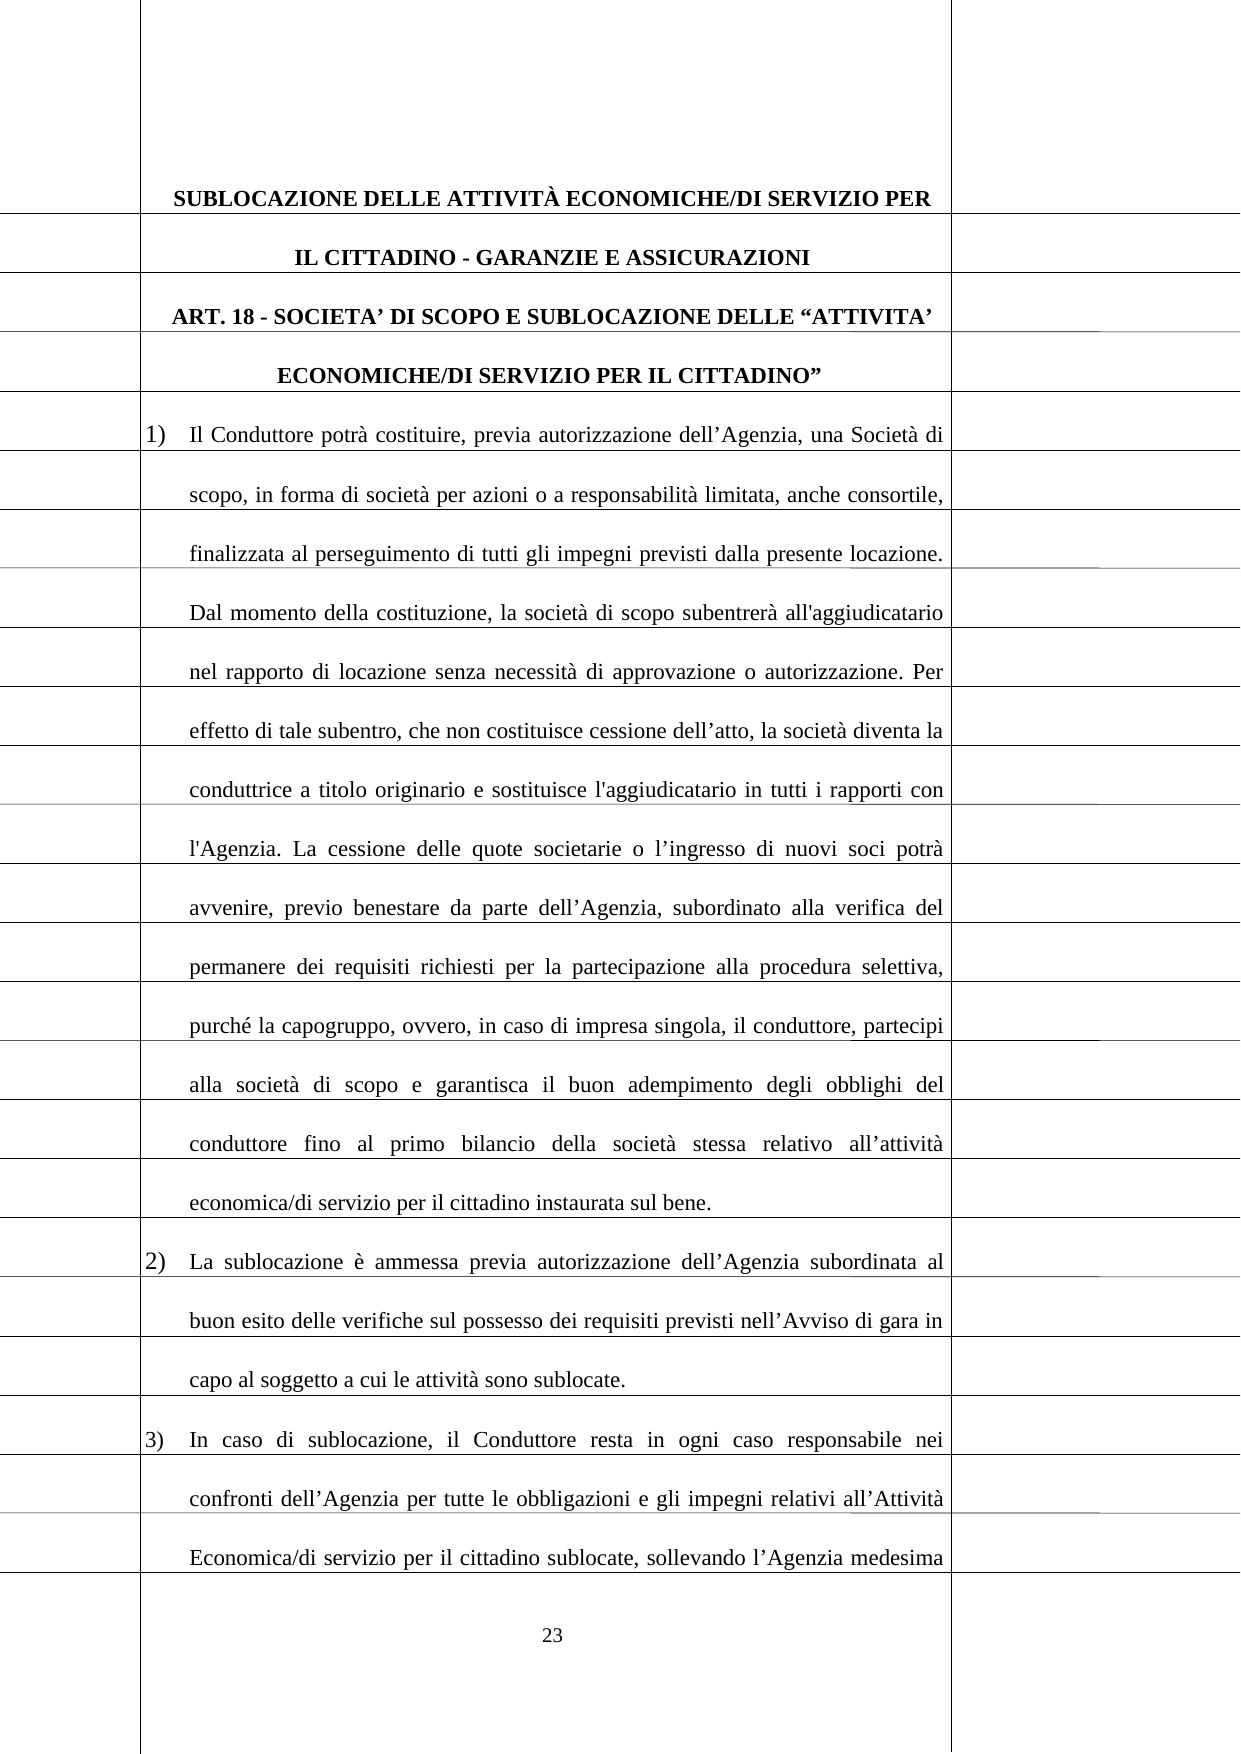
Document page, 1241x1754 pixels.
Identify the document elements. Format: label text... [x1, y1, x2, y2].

list economica/di servizio per il cittadino instaurata sul bene. [145, 1159, 945, 1217]
list permanere dei requisiti richiesti per la partecipazione alla procedura selettiva, [145, 923, 945, 981]
list conduttrice a titolo originario e sostituisce l'aggiudicatario in tutti i rapporti con [145, 746, 945, 803]
list Economica/di servizio per il cittadino sublocate, sollevando l’Agenzia medesima [145, 1514, 945, 1572]
list Dal momento della costituzione, la società di scopo subentrerà all'aggiudicatario [145, 569, 945, 627]
text Sublocazione delle attività economiche/di servizio per [159, 159, 945, 213]
list capo al soggetto a cui le attività sono sublocate. [145, 1337, 945, 1395]
list Il Conduttore potrà costituire, previa autorizzazione dell’Agenzia, una Società di [145, 396, 945, 450]
text [159, 273, 945, 278]
list confronti dell’Agenzia per tutte le obbligazioni e gli impegni relativi all’Attività [145, 1455, 945, 1512]
list l'Agenzia. La cessione delle quote societarie o l’ingresso di nuovi soci potrà [145, 805, 945, 863]
text [159, 392, 945, 396]
list purché la capogruppo, ovvero, in caso di impresa singola, il conduttore, partecipi [145, 982, 945, 1040]
list La sublocazione è ammessa previa autorizzazione dell’Agenzia subordinata al [145, 1223, 945, 1276]
list alla società di scopo e garantisca il buon adempimento degli obblighi del [145, 1041, 945, 1099]
list conduttore fino al primo bilancio della società stessa relativo all’attività [145, 1100, 945, 1158]
list effetto di tale subentro, che non costituisce cessione dell’atto, la società diventa la [145, 687, 945, 745]
text ECONOMICHE/DI SERVIZIO PER IL CITTADINO” [159, 332, 945, 391]
text il cittadino - Garanzie e assicurazioni [159, 214, 945, 272]
list scopo, in forma di società per azioni o a responsabilità limitata, anche consortile, [145, 451, 945, 509]
list nel rapporto di locazione senza necessità di approvazione o autorizzazione. Per [145, 628, 945, 686]
list buon esito delle verifiche sul possesso dei requisiti previsti nell’Avviso di gara in [145, 1277, 945, 1336]
text Art. 18 - SOCIETA’ DI SCOPO E SUBlocazione DELLE “ATTIVITA’ [159, 278, 945, 331]
list avvenire, previo benestare da parte dell’Agenzia, subordinato alla verifica del [145, 864, 945, 922]
list In caso di sublocazione, il Conduttore resta in ogni caso responsabile nei [145, 1400, 945, 1454]
list finalizzata al perseguimento di tutti gli impegni previsti dalla presente locazione. [145, 510, 945, 567]
